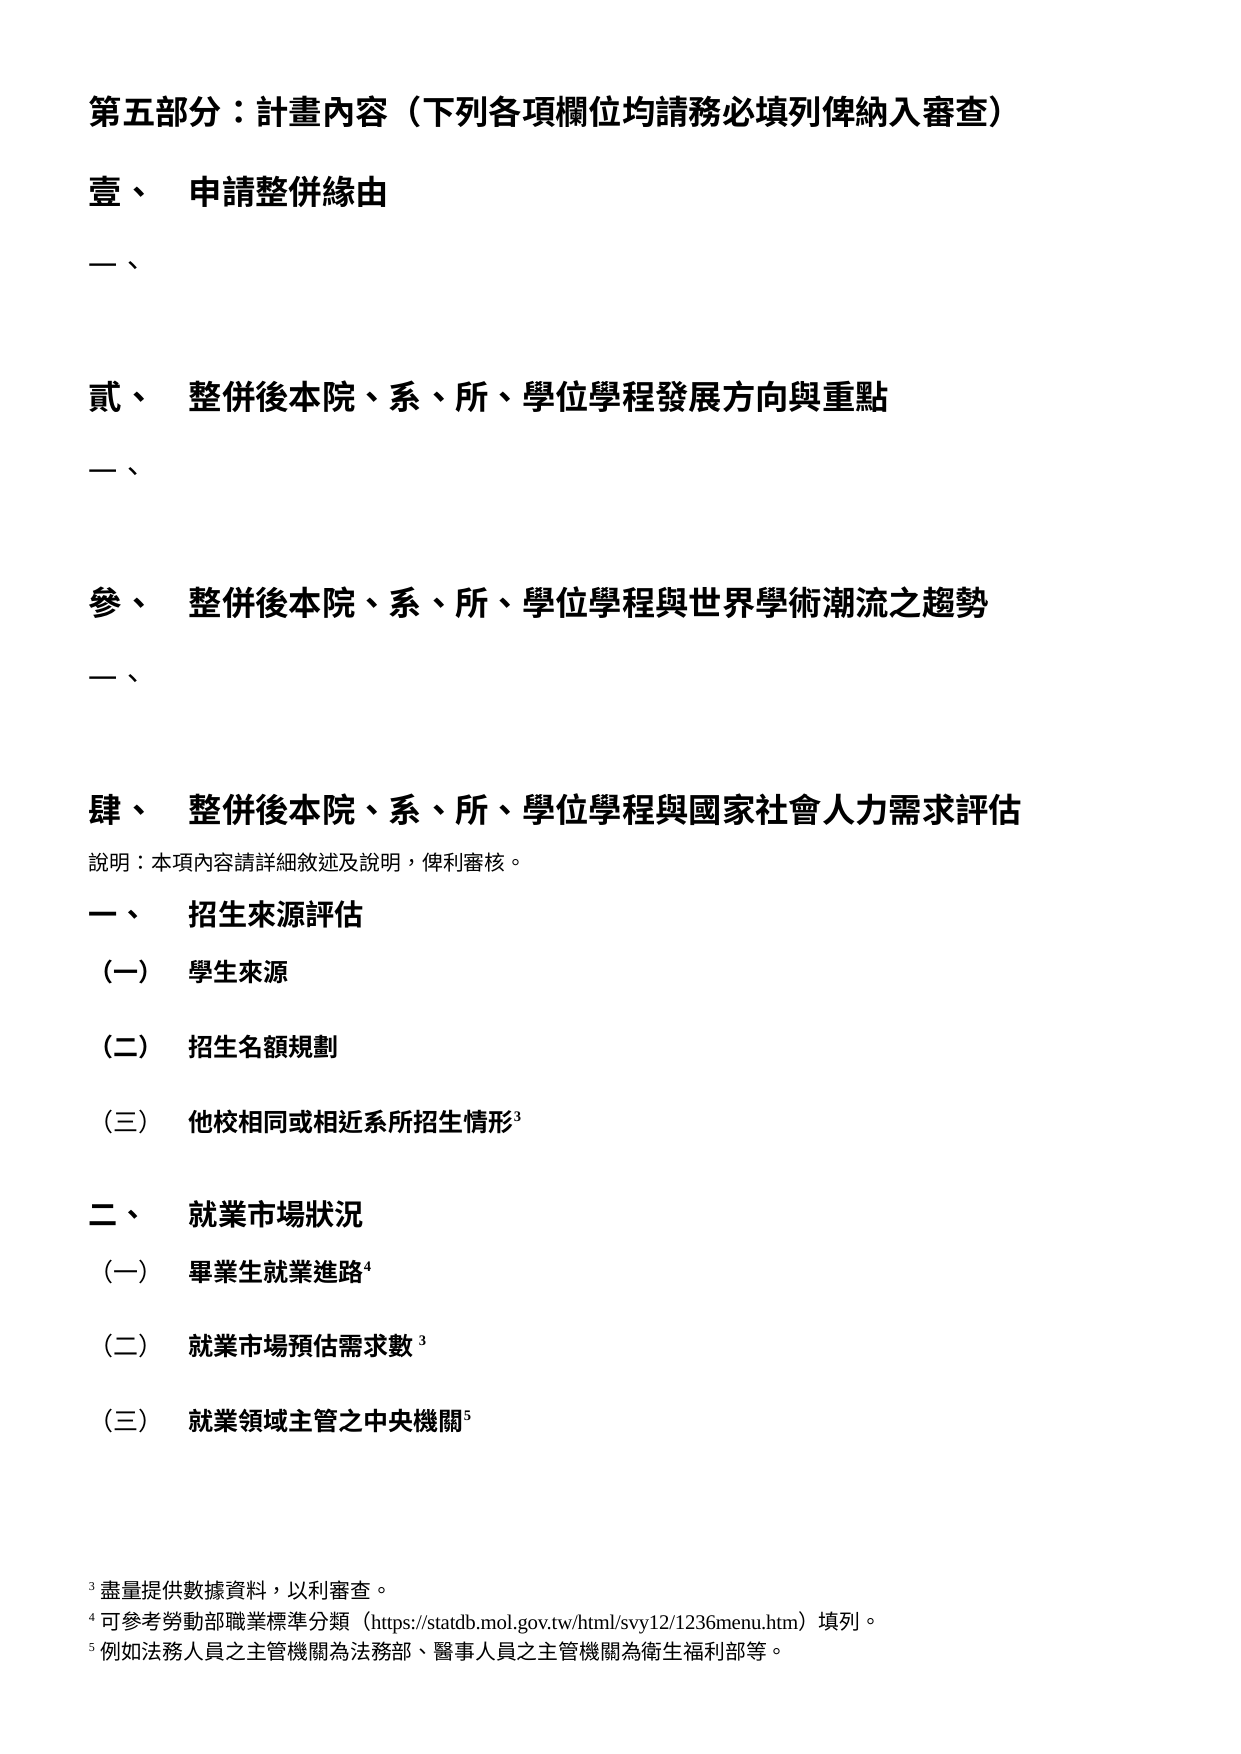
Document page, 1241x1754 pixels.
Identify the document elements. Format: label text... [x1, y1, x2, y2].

list 例如法務人員之主管機關為法務部、醫事人員之主管機關為衛生福利部等。 [89, 1635, 1152, 1665]
list 整併後本院、系、所、學位學程與國家社會人力需求評估 [89, 772, 1152, 847]
list 他校相同或相近系所招生情形 [89, 1102, 1152, 1139]
text 說明：本項內容請詳細敘述及說明，俾利審核。 [89, 847, 1152, 877]
text 第五部分：計畫內容（下列各項欄位均請務必填列俾納入審查） [89, 89, 1152, 134]
list 可參考勞動部職業標準分類（https://statdb.mol.gov.tw/html/svy12/1236menu.htm）填列。 [89, 1605, 1152, 1635]
list 整併後本院、系、所、學位學程發展方向與重點 [89, 359, 1152, 434]
list 整併後本院、系、所、學位學程與世界學術潮流之趨勢 [89, 565, 1152, 640]
list 招生名額規劃 [89, 1027, 1152, 1064]
list 就業領域主管之中央機關 [89, 1402, 1152, 1439]
list 招生來源評估 [89, 877, 1152, 952]
list 盡量提供數據資料，以利審查。 [89, 1575, 1152, 1605]
list 就業市場預估需求數3 [89, 1327, 1152, 1364]
list 畢業生就業進路 [89, 1252, 1152, 1289]
text 一、 [89, 434, 1152, 509]
text 一、 [89, 228, 1152, 303]
list 申請整併緣由 [89, 153, 1152, 228]
text 一、 [89, 640, 1152, 715]
list 就業市場狀況 [89, 1177, 1152, 1252]
list 學生來源 [89, 952, 1152, 989]
